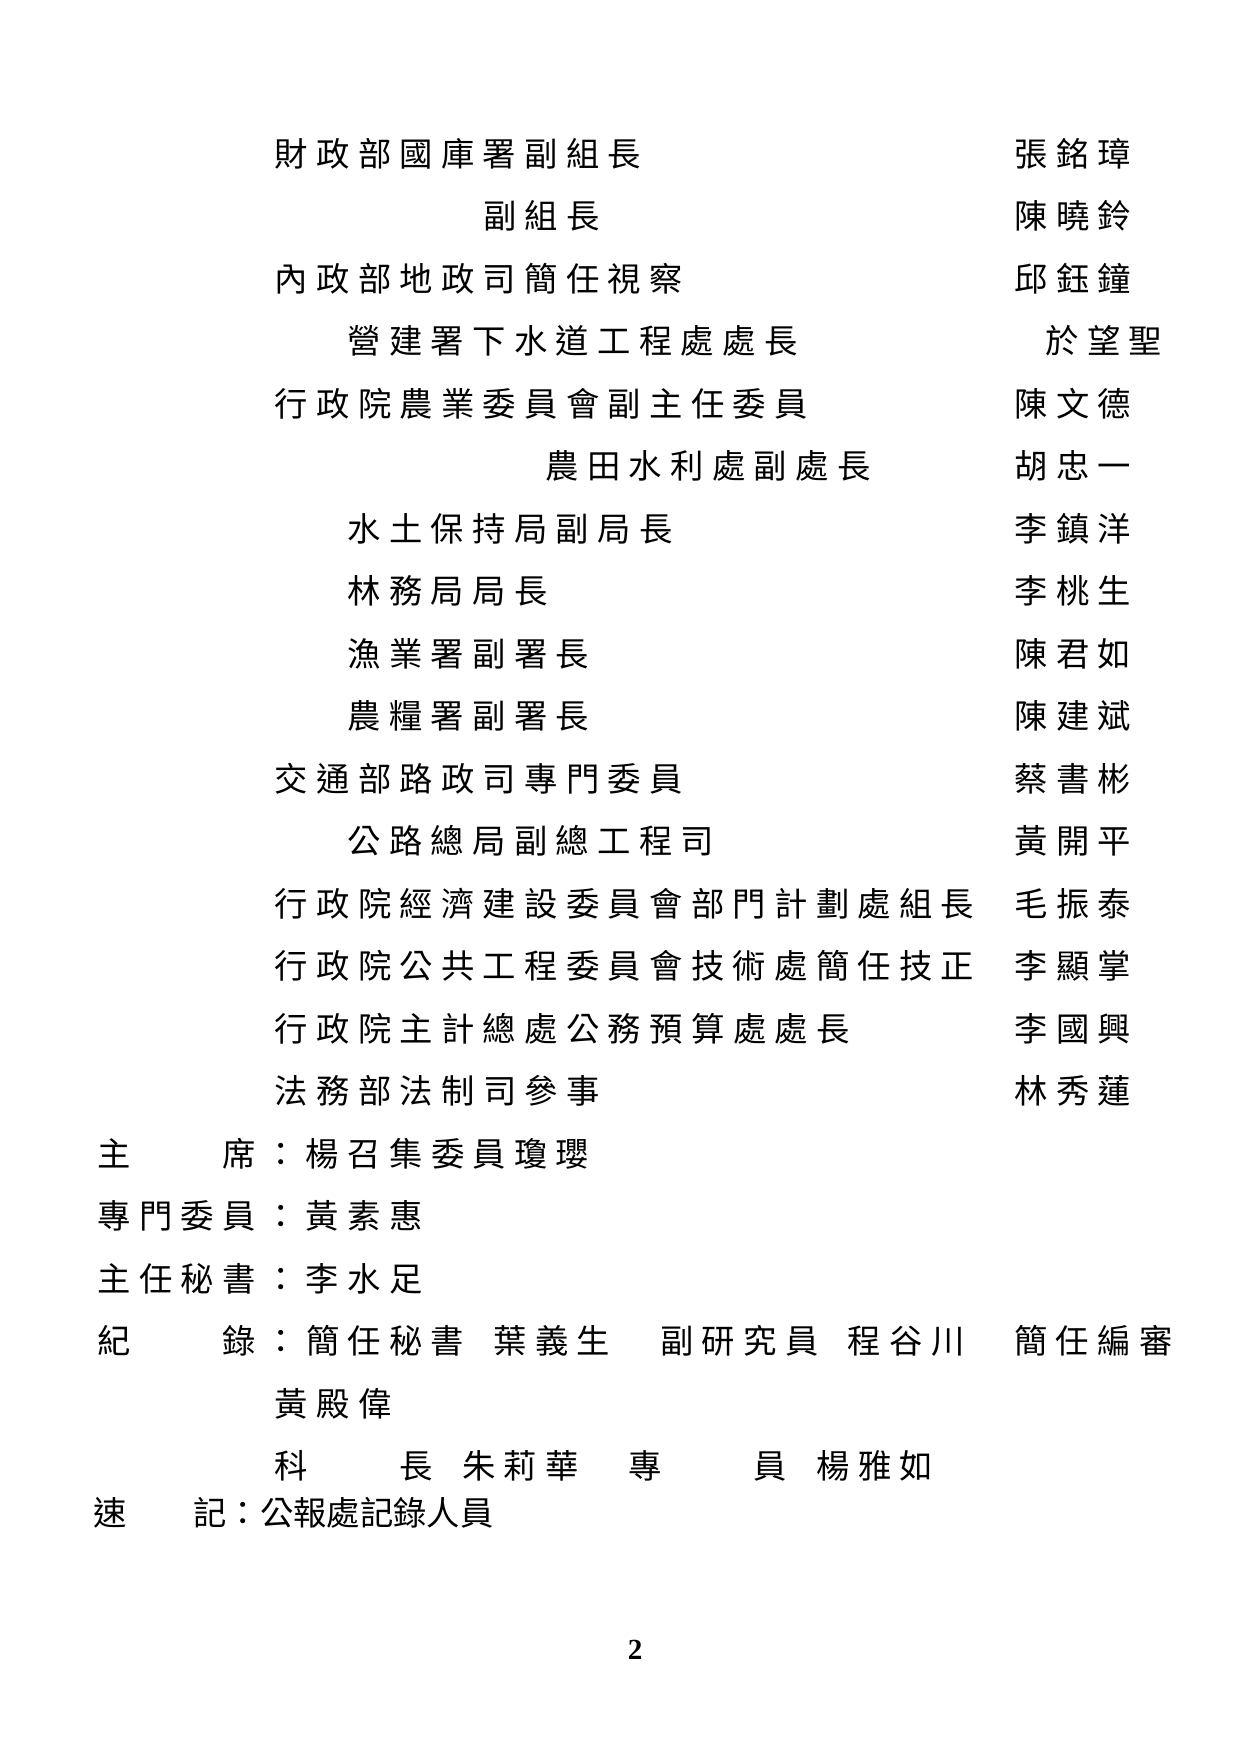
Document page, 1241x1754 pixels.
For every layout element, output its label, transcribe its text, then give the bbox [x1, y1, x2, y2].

text 營建署下水道工程處處長 於望聖 [336, 298, 1177, 360]
text 專門委員：黃素惠 [93, 1173, 1177, 1235]
text 科 長 朱莉華 專 員 楊雅如 [266, 1423, 1177, 1485]
text 行政院公共工程委員會技術處簡任技正 李顯掌 [266, 923, 1177, 985]
text 紀 錄：簡任秘書 葉義生 副研究員 程谷川 簡任編審 黃殿偉 [93, 1298, 1191, 1423]
text 林務局局長 李桃生 [336, 548, 1177, 610]
text 主任秘書：李水足 [93, 1235, 1147, 1298]
text 行政院經濟建設委員會部門計劃處組長 毛振泰 [266, 860, 1177, 923]
text 行政院主計總處公務預算處處長 李國興 [266, 985, 1177, 1048]
text 財政部國庫署副組長 張銘璋 [266, 110, 1177, 173]
text 行政院農業委員會副主任委員 陳文德 [266, 360, 1177, 423]
text 主 席：楊召集委員瓊瓔 [93, 1110, 1177, 1173]
text 副組長 陳曉鈴 [474, 173, 1177, 235]
text 內政部地政司簡任視察 邱鈺鐘 [266, 235, 1177, 298]
text 交通部路政司專門委員 蔡書彬 [266, 735, 1177, 798]
text 漁業署副署長 陳君如 [336, 610, 1177, 673]
text 法務部法制司參事 林秀蓮 [266, 1048, 1177, 1110]
text 農糧署副署長 陳建斌 [336, 673, 1177, 735]
text 公路總局副總工程司 黃開平 [336, 798, 1177, 860]
text 農田水利處副處長 胡忠一 [534, 423, 1177, 485]
text 速 記：公報處記錄人員 [93, 1485, 1177, 1535]
text 水土保持局副局長 李鎮洋 [336, 485, 1177, 548]
